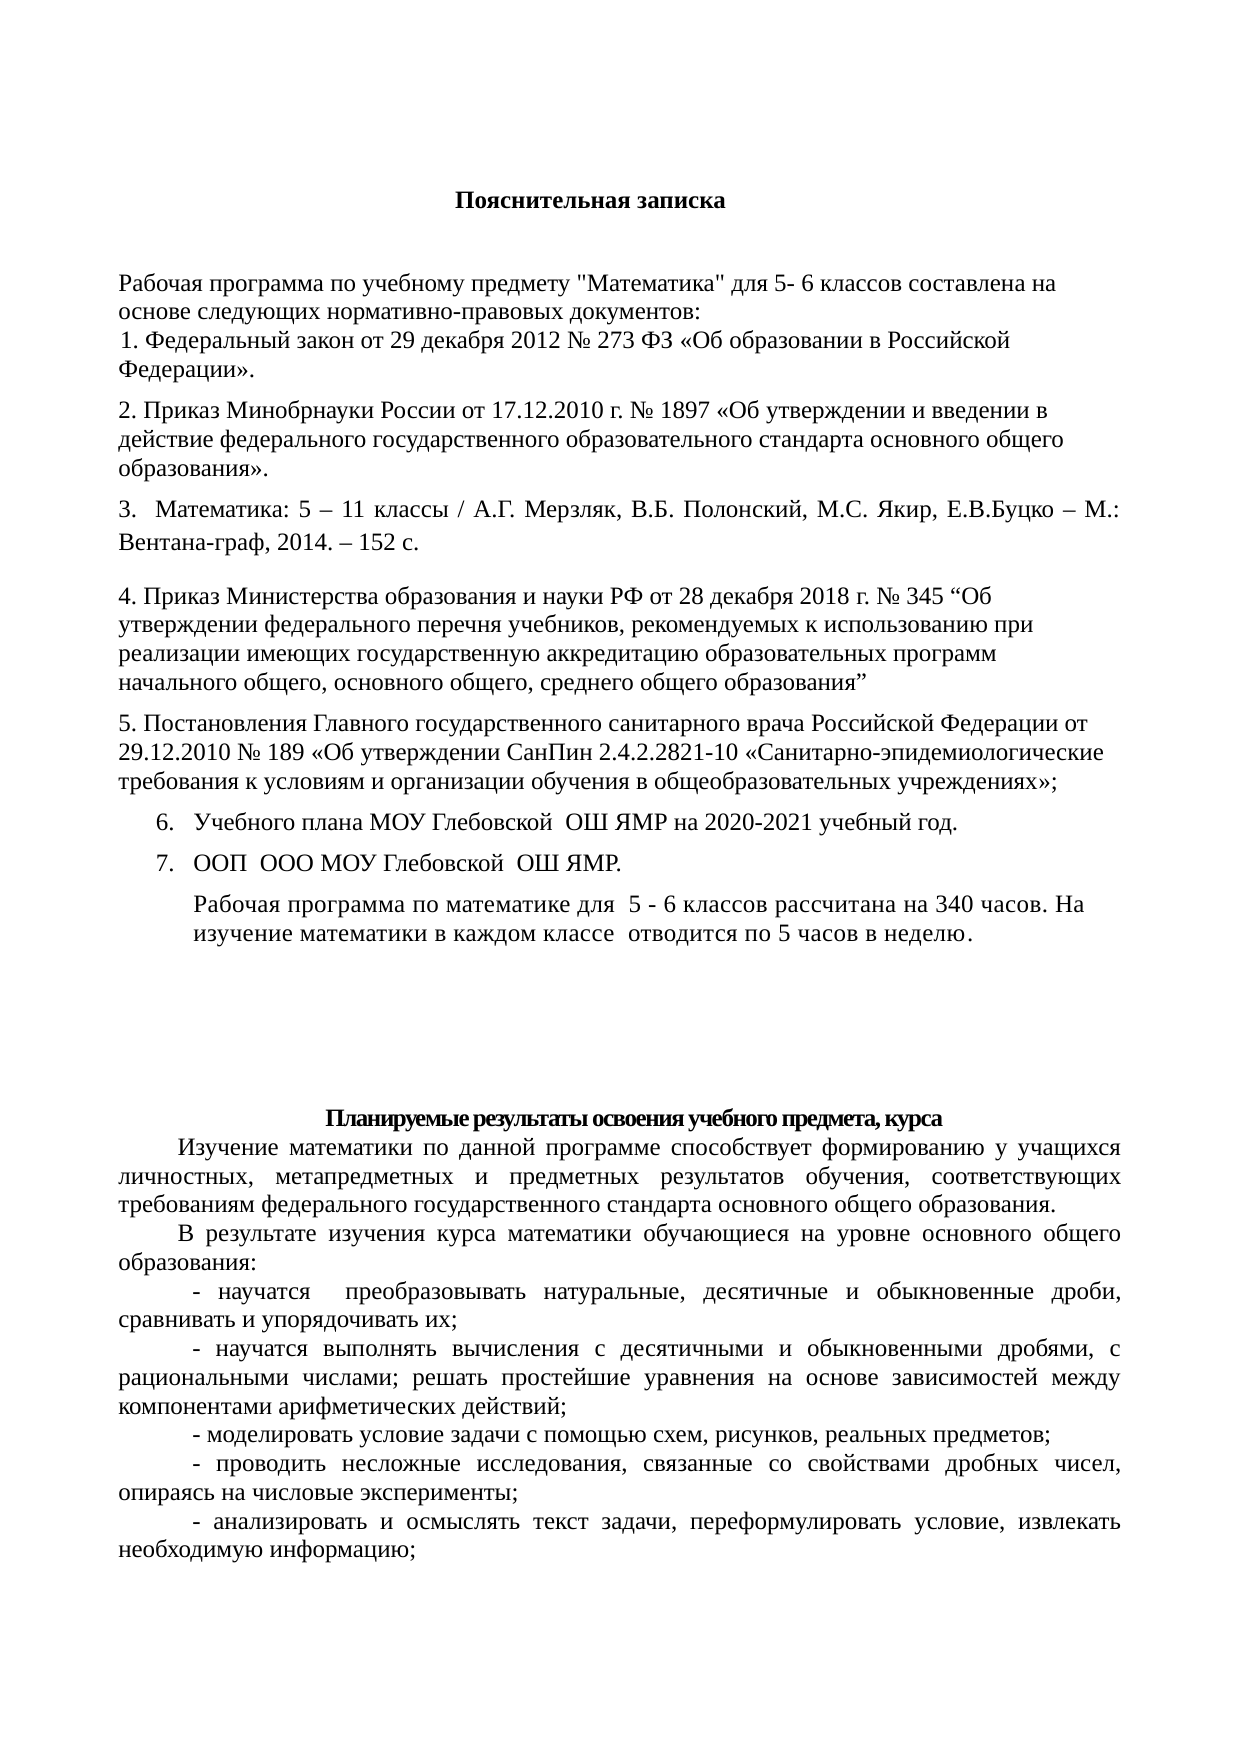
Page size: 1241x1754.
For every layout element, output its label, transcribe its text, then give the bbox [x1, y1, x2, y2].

text 5. Постановления Главного государственного санитарного врача Российской Федерации от 29.12.2010 № 189 «Об утверждении СанПин 2.4.2.2821-10 «Санитарно-эпидемиологические требования к условиям и организации обучения в общеобразовательных учреждениях»; [118, 708, 1122, 794]
text 1. Федеральный закон от 29 декабря 2012 № 273 ФЗ «Об образовании в Российской Федерации». [88, 325, 1122, 383]
text Изучение математики по данной программе способствует формированию у учащихся личностных, метапредметных и предметных результатов обучения, соответствующих требованиям федерального государственного стандарта основного общего образования. [118, 1132, 1122, 1218]
text Рабочая программа по учебному предмету "Математика" для 5- 6 классов составлена на основе следующих нормативно-правовых документов: [118, 268, 1122, 325]
text - научатся преобразовывать натуральные, десятичные и обыкновенные дроби, сравнивать и упорядочивать их; [118, 1276, 1122, 1333]
text - моделировать условие задачи с помощью схем, рисунков, реальных предметов; [118, 1419, 1122, 1448]
text - проводить несложные исследования, связанные со свойствами дробных чисел, опираясь на числовые эксперименты; [118, 1448, 1122, 1506]
text Планируемые результаты освоения учебного предмета, курса [118, 1103, 1121, 1132]
text 3. Математика: 5 – 11 классы / А.Г. Мерзляк, В.Б. Полонский, М.С. Якир, Е.В.Буцко – М.: Вентана-граф, 2014. – 152 с. [118, 494, 1122, 556]
text 4. Приказ Министерства образования и науки РФ от 28 декабря 2018 г. № 345 “Об утверждении федерального перечня учебников, рекомендуемых к использованию при реализации имеющих государственную аккредитацию образовательных программ начального общего, основного общего, среднего общего образования” [118, 581, 1122, 696]
list Рабочая программа по математике для 5 - 6 классов рассчитана на 340 часов. На изучение математики в каждом классе отводится по 5 часов в неделю. [156, 889, 1122, 947]
list Учебного плана МОУ Глебовской ОШ ЯМР на 2020-2021 учебный год. [156, 807, 1122, 836]
text 2. Приказ Минобрнауки России от 17.12.2010 г. № 1897 «Об утверждении и введении в действие федерального государственного образовательного стандарта основного общего образования». [118, 395, 1122, 481]
text В результате изучения курса математики обучающиеся на уровне основного общего образования: [118, 1218, 1122, 1276]
list ООП ООО МОУ Глебовской ОШ ЯМР. [156, 848, 1122, 877]
text - анализировать и осмыслять текст задачи, переформулировать условие, извлекать необходимую информацию; [118, 1506, 1122, 1563]
text - научатся выполнять вычисления с десятичными и обыкновенными дробями, с рациональными числами; решать простейшие уравнения на основе зависимостей между компонентами арифметических действий; [118, 1333, 1122, 1419]
text Пояснительная записка [118, 185, 1063, 214]
